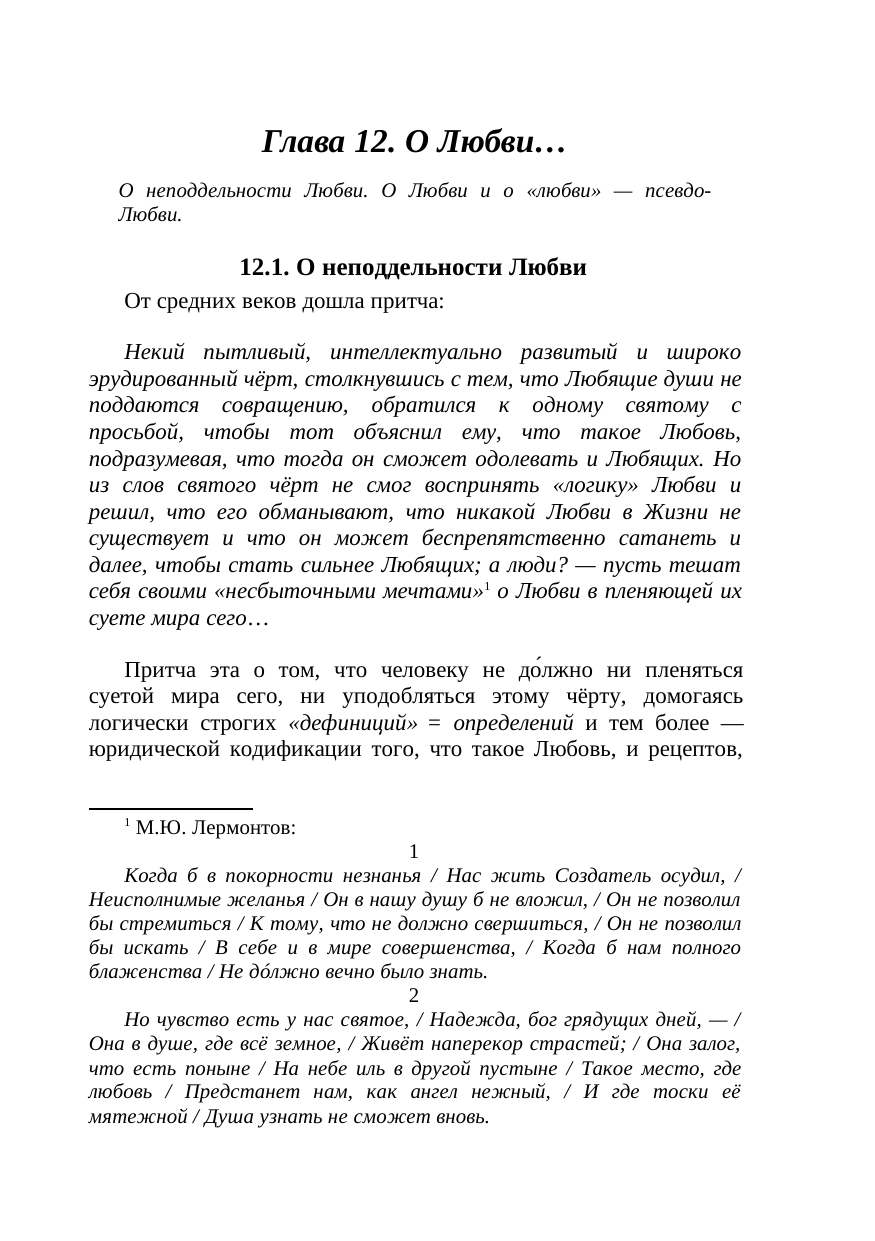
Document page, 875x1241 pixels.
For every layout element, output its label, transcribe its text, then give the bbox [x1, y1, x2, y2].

text 1 [89, 839, 744, 863]
text М.Ю. Лермонтов: [89, 815, 744, 839]
text Некий пытливый, интеллектуально развитый и широко эрудированный чёрт, столкнувшись с тем, что Любящие души не поддаются совращению, обратился к одному святому с просьбой, чтобы тот объяснил ему, что такое Любовь, подразумевая, что тогда он сможет одолевать и Любящих. Но из слов святого чёрт не смог воспринять «логику» Любви и решил, что его обманывают, что никакой Любви в Жизни не существует и что он может беспрепятственно сатанеть и далее, чтобы стать сильнее Любящих; а люди? — пусть тешат себя своими «несбыточными мечтами» о Любви в пленяющей их суете мира сего… [89, 338, 744, 630]
text Притча эта о том, что человеку не до́лжно ни пленяться суетой мира сего, ни уподобляться этому чёрту, домогаясь логически строгих «дефиниций» = определений и тем более — юридической кодификации того, что такое Любовь, и рецептов, [89, 655, 744, 762]
subtitle 12.1. О неподдельности Любви [89, 251, 744, 280]
subtitle Глава 12. О Любви… [89, 121, 744, 159]
text 2 [89, 983, 744, 1007]
text О неподдельности Любви. О Любви и о «любви» — псевдо-Любви. [118, 178, 714, 226]
text От средних веков дошла притча: [89, 287, 744, 313]
text Когда б в покорности незнанья / Нас жить Создатель осудил, / Неисполнимые желанья / Он в нашу душу б не вложил, / Он не позволил бы стремиться / К тому, что не должно свершиться, / Он не позволил бы искать / В себе и в мире совершенства, / Когда б нам полного блаженства / Не дóлжно вечно было знать. [89, 863, 744, 983]
text Но чувство есть у нас святое, / Надежда, бог грядущих дней, — / Она в душе, где всё земное, / Живёт наперекор страстей; / Она залог, что есть поныне / На небе иль в другой пустыне / Такое место, где любовь / Предстанет нам, как ангел нежный, / И где тоски её мятежной / Душа узнать не сможет вновь. [89, 1007, 744, 1127]
